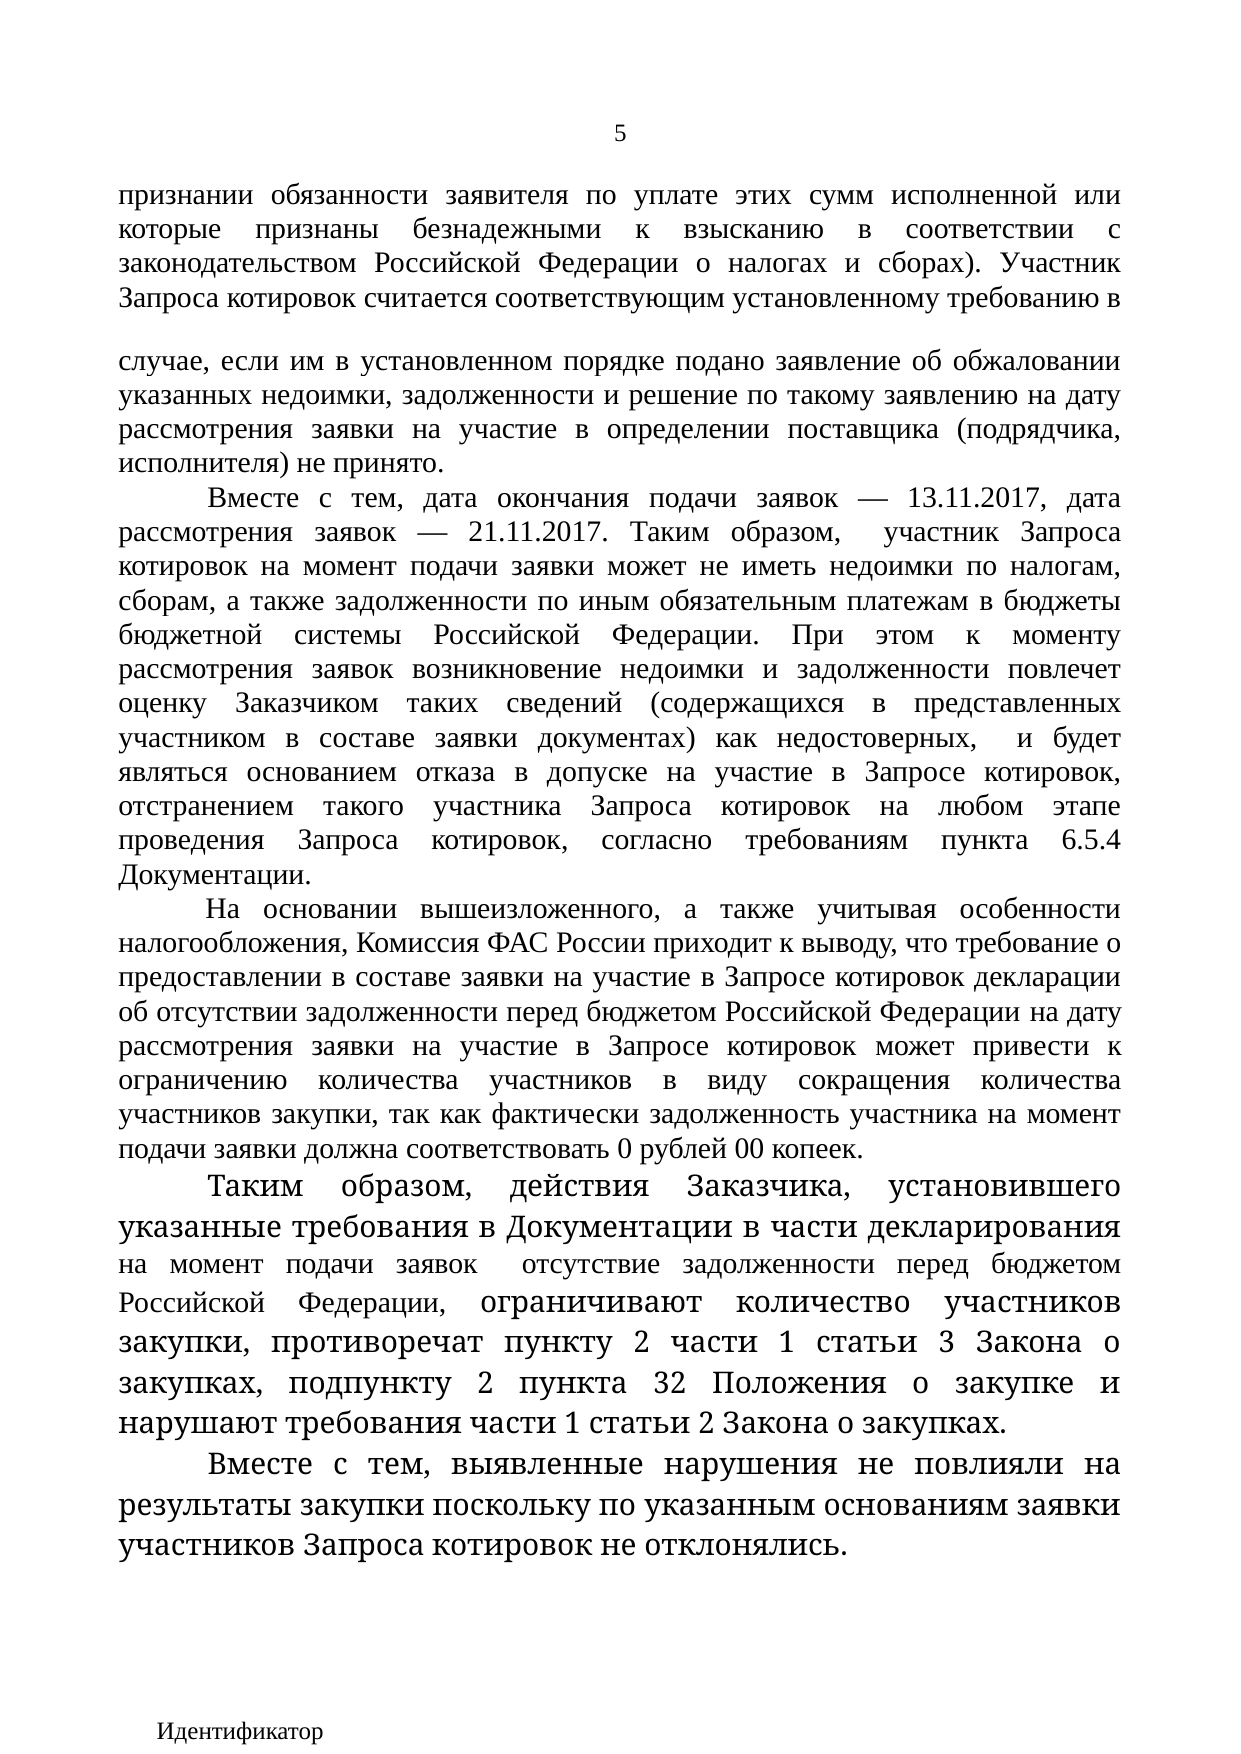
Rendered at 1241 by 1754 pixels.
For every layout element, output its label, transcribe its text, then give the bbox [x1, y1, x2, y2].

text На основании вышеизложенного, а также учитывая особенности налогообложения, Комиссия ФАС России приходит к выводу, что требование о предоставлении в составе заявки на участие в Запросе котировок декларации об отсутствии задолженности перед бюджетом Российской Федерации на дату рассмотрения заявки на участие в Запросе котировок может привести к ограничению количества участников в виду сокращения количества участников закупки, так как фактически задолженность участника на момент подачи заявки должна соответствовать 0 рублей 00 копеек. [118, 891, 1122, 1165]
text Таким образом, действия Заказчика, установившего указанные требования в Документации в части декларирования на момент подачи заявок отсутствие задолженности перед бюджетом Российской Федерации, ограничивают количество участников закупки, противоречат пункту 2 части 1 статьи 3 Закона о закупках, подпункту 2 пункта 32 Положения о закупке и нарушают требования части 1 статьи 2 Закона о закупках. [118, 1165, 1122, 1443]
text Вместе с тем, дата окончания подачи заявок — 13.11.2017, дата рассмотрения заявок — 21.11.2017. Таким образом, участник Запроса котировок на момент подачи заявки может не иметь недоимки по налогам, сборам, а также задолженности по иным обязательным платежам в бюджеты бюджетной системы Российской Федерации. При этом к моменту рассмотрения заявок возникновение недоимки и задолженности повлечет оценку Заказчиком таких сведений (содержащихся в представленных участником в составе заявки документах) как недостоверных, и будет являться основанием отказа в допуске на участие в Запросе котировок, отстранением такого участника Запроса котировок на любом этапе проведения Запроса котировок, согласно требованиям пункта 6.5.4 Документации. [118, 479, 1122, 891]
text Вместе с тем, выявленные нарушения не повлияли на результаты закупки поскольку по указанным основаниям заявки участников Запроса котировок не отклонялись. [118, 1443, 1122, 1564]
text случае, если им в установленном порядке подано заявление об обжаловании указанных недоимки, задолженности и решение по такому заявлению на дату рассмотрения заявки на участие в определении поставщика (подрядчика, исполнителя) не принято. [118, 342, 1122, 479]
list признании обязанности заявителя по уплате этих сумм исполненной или которые признаны безнадежными к взысканию в соответствии с законодательством Российской Федерации о налогах и сборах). Участник Запроса котировок считается соответствующим установленному требованию в [118, 176, 1122, 313]
